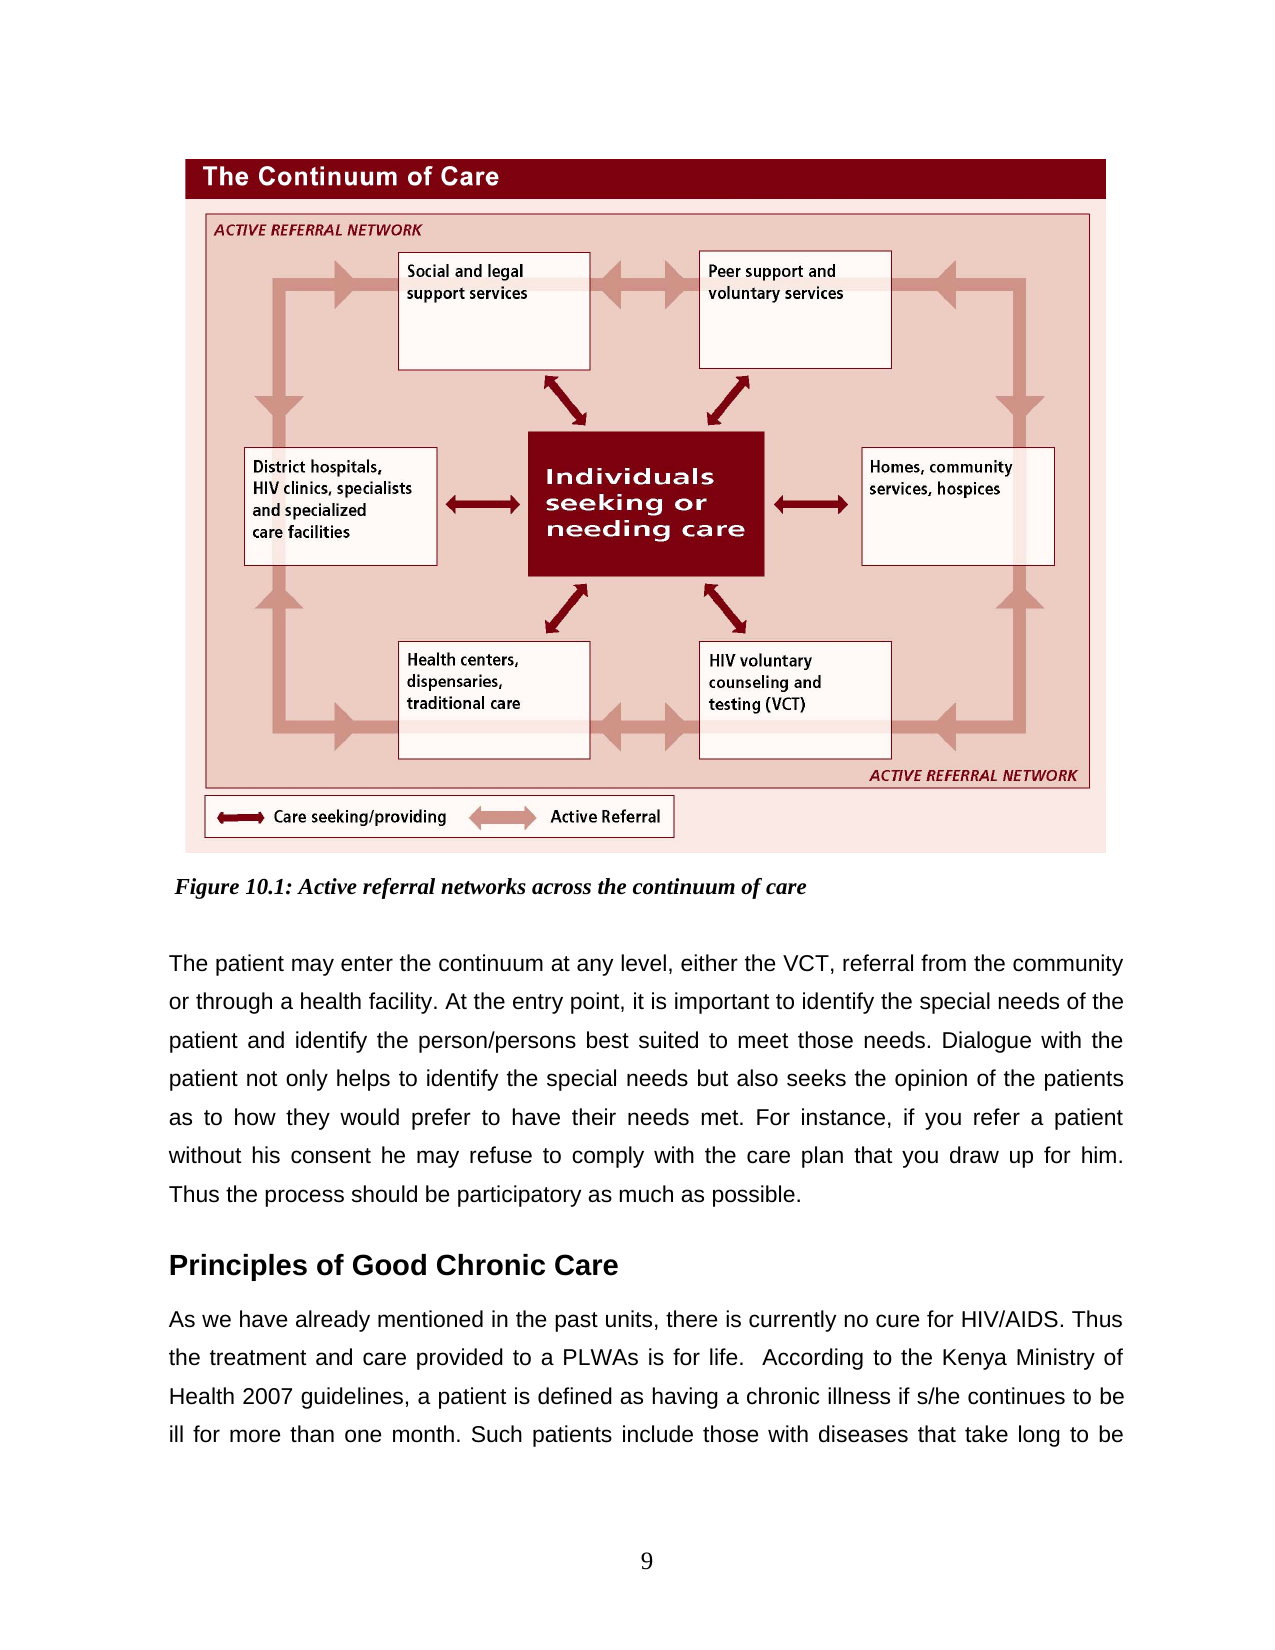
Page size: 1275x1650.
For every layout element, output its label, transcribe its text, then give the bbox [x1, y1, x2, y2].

subtitle Principles of Good Chronic Care [169, 1249, 1125, 1281]
text Figure 10.1: Active referral networks across the continuum of care [169, 874, 1125, 899]
picture [185, 159, 1106, 853]
text The patient may enter the continuum at any level, either the VCT, referral from the community or through a health facility. At the entry point, it is important to identify the special needs of the patient and identify the person/persons best suited to meet those needs. Dialogue with the patient not only helps to identify the special needs but also seeks the opinion of the patients as to how they would prefer to have their needs met. For instance, if you refer a patient without his consent he may refuse to comply with the care plan that you draw up for him. Thus the process should be participatory as much as possible. [169, 912, 1125, 1207]
text As we have already mentioned in the past units, there is currently no cure for HIV/AIDS. Thus the treatment and care provided to a PLWAs is for life. According to the Kenya Ministry of Health 2007 guidelines, a patient is defined as having a chronic illness if s/he continues to be ill for more than one month. Such patients include those with diseases that take long to be [169, 1306, 1125, 1447]
